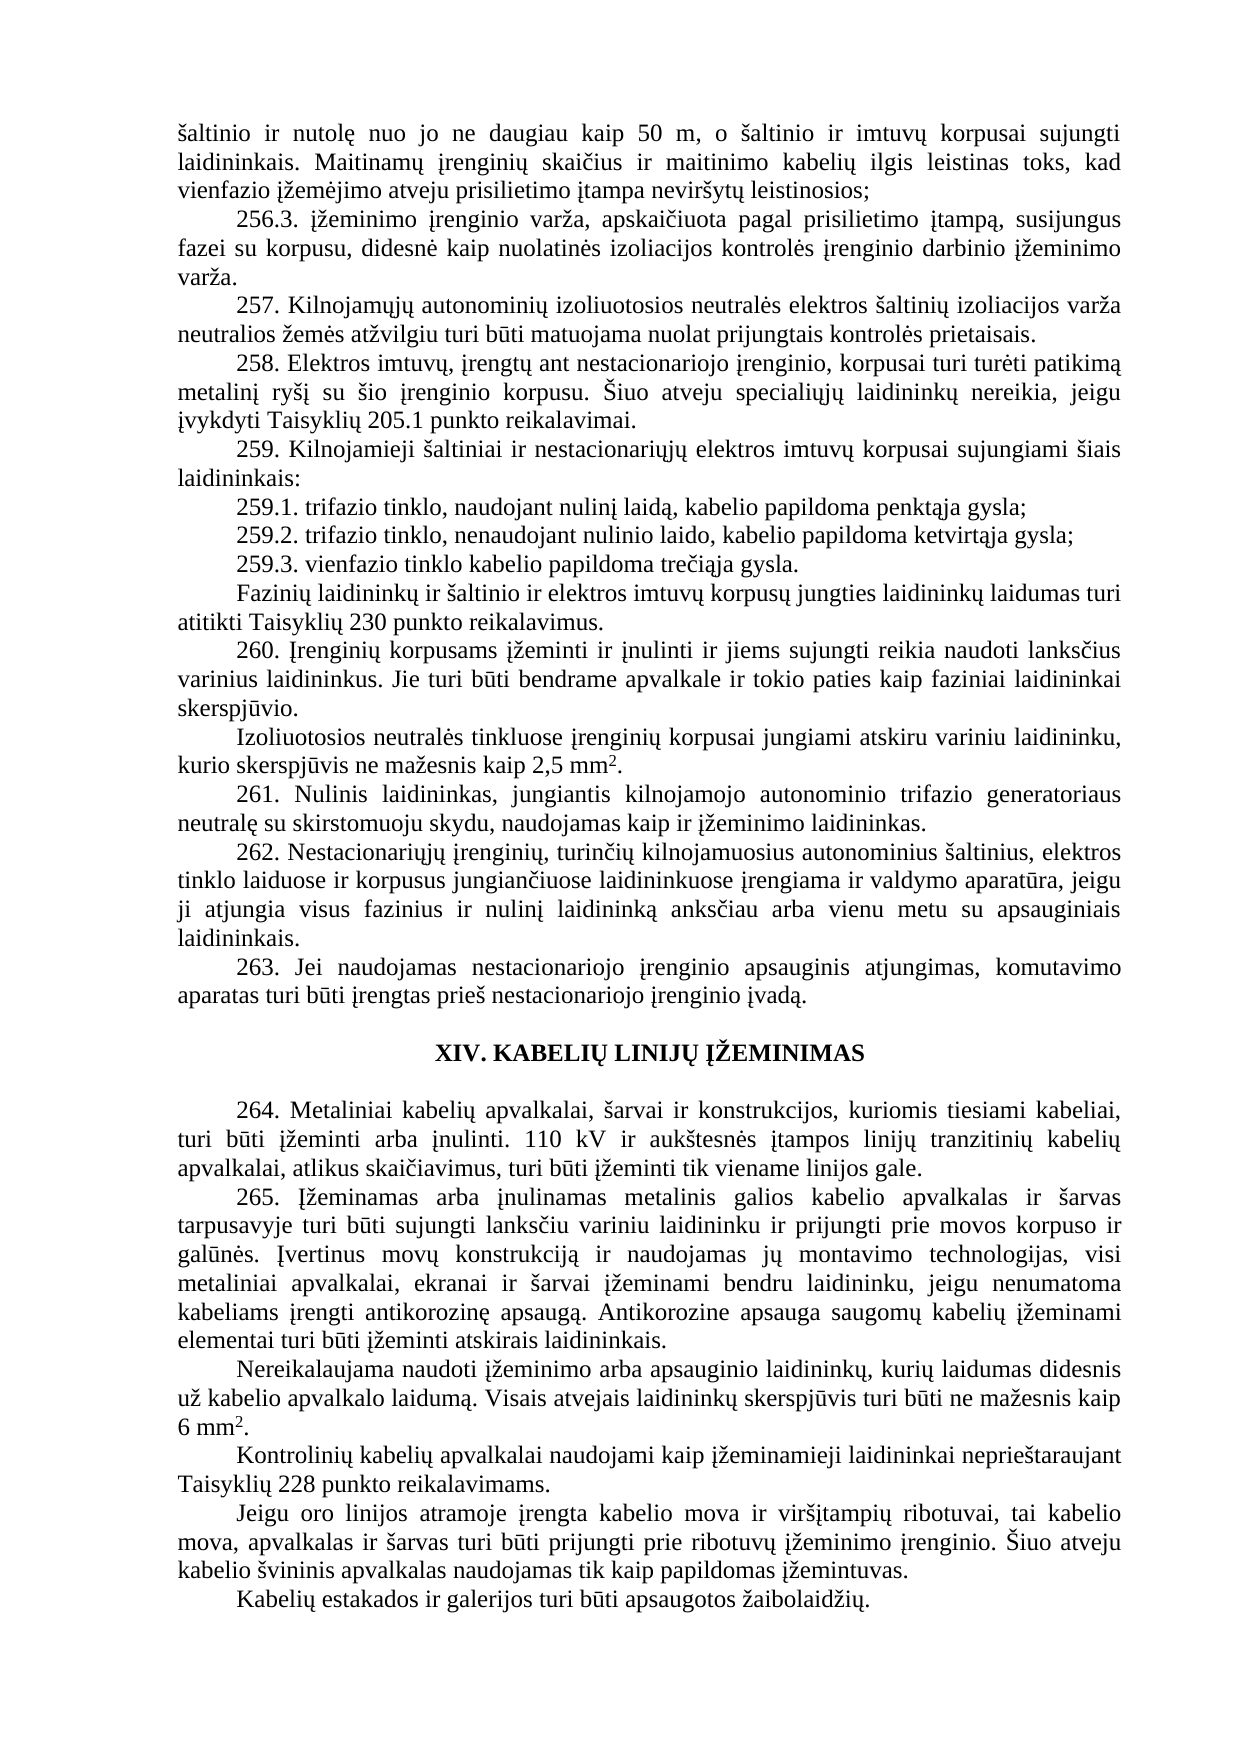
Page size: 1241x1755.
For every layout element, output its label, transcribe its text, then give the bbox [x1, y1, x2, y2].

text 257. Kilnojamųjų autonominių izoliuotosios neutralės elektros šaltinių izoliacijos varža neutralios žemės atžvilgiu turi būti matuojama nuolat prijungtais kontrolės prietaisais. [177, 291, 1122, 348]
text XIV. KABELIŲ LINIJŲ ĮŽEMINIMAS [177, 1038, 1122, 1067]
text 256.3. įžeminimo įrenginio varža, apskaičiuota pagal prisilietimo įtampą, susijungus fazei su korpusu, didesnė kaip nuolatinės izoliacijos kontrolės įrenginio darbinio įžeminimo varža. [177, 204, 1122, 291]
text Jeigu oro linijos atramoje įrengta kabelio mova ir viršįtampių ribotuvai, tai kabelio mova, apvalkalas ir šarvas turi būti prijungti prie ribotuvų įžeminimo įrenginio. Šiuo atveju kabelio švininis apvalkalas naudojamas tik kaip papildomas įžemintuvas. [177, 1498, 1122, 1584]
text Kabelių estakados ir galerijos turi būti apsaugotos žaibolaidžių. [177, 1584, 1122, 1613]
text 260. Įrenginių korpusams įžeminti ir įnulinti ir jiems sujungti reikia naudoti lanksčius varinius laidininkus. Jie turi būti bendrame apvalkale ir tokio paties kaip faziniai laidininkai skerspjūvio. [177, 636, 1122, 722]
text 264. Metaliniai kabelių apvalkalai, šarvai ir konstrukcijos, kuriomis tiesiami kabeliai, turi būti įžeminti arba įnulinti. 110 kV ir aukštesnės įtampos linijų tranzitinių kabelių apvalkalai, atlikus skaičiavimus, turi būti įžeminti tik viename linijos gale. [177, 1096, 1122, 1182]
text 259.1. trifazio tinklo, naudojant nulinį laidą, kabelio papildoma penktąja gysla; [177, 492, 1122, 521]
text 262. Nestacionariųjų įrenginių, turinčių kilnojamuosius autonominius šaltinius, elektros tinklo laiduose ir korpusus jungiančiuose laidininkuose įrengiama ir valdymo aparatūra, jeigu ji atjungia visus fazinius ir nulinį laidininką anksčiau arba vienu metu su apsauginiais laidininkais. [177, 837, 1122, 952]
text Kontrolinių kabelių apvalkalai naudojami kaip įžeminamieji laidininkai neprieštaraujant Taisyklių 228 punkto reikalavimams. [177, 1441, 1122, 1498]
text 259.2. trifazio tinklo, nenaudojant nulinio laido, kabelio papildoma ketvirtąja gysla; [177, 521, 1122, 549]
text 261. Nulinis laidininkas, jungiantis kilnojamojo autonominio trifazio generatoriaus neutralę su skirstomuoju skydu, naudojamas kaip ir įžeminimo laidininkas. [177, 779, 1122, 837]
text Nereikalaujama naudoti įžeminimo arba apsauginio laidininkų, kurių laidumas didesnis už kabelio apvalkalo laidumą. Visais atvejais laidininkų skerspjūvis turi būti ne mažesnis kaip 6 mm2. [177, 1354, 1122, 1441]
text 258. Elektros imtuvų, įrengtų ant nestacionariojo įrenginio, korpusai turi turėti patikimą metalinį ryšį su šio įrenginio korpusu. Šiuo atveju specialiųjų laidininkų nereikia, jeigu įvykdyti Taisyklių 205.1 punkto reikalavimai. [177, 348, 1122, 434]
text 263. Jei naudojamas nestacionariojo įrenginio apsauginis atjungimas, komutavimo aparatas turi būti įrengtas prieš nestacionariojo įrenginio įvadą. [177, 952, 1122, 1009]
text Izoliuotosios neutralės tinkluose įrenginių korpusai jungiami atskiru variniu laidininku, kurio skerspjūvis ne mažesnis kaip 2,5 mm2. [177, 722, 1122, 779]
text 259.3. vienfazio tinklo kabelio papildoma trečiąja gysla. [177, 549, 1122, 578]
text 259. Kilnojamieji šaltiniai ir nestacionariųjų elektros imtuvų korpusai sujungiami šiais laidininkais: [177, 434, 1122, 492]
text šaltinio ir nutolę nuo jo ne daugiau kaip 50 m, o šaltinio ir imtuvų korpusai sujungti laidininkais. Maitinamų įrenginių skaičius ir maitinimo kabelių ilgis leistinas toks, kad vienfazio įžemėjimo atveju prisilietimo įtampa neviršytų leistinosios; [177, 118, 1122, 204]
text 265. Įžeminamas arba įnulinamas metalinis galios kabelio apvalkalas ir šarvas tarpusavyje turi būti sujungti lanksčiu variniu laidininku ir prijungti prie movos korpuso ir galūnės. Įvertinus movų konstrukciją ir naudojamas jų montavimo technologijas, visi metaliniai apvalkalai, ekranai ir šarvai įžeminami bendru laidininku, jeigu nenumatoma kabeliams įrengti antikorozinę apsaugą. Antikorozine apsauga saugomų kabelių įžeminami elementai turi būti įžeminti atskirais laidininkais. [177, 1182, 1122, 1354]
text Fazinių laidininkų ir šaltinio ir elektros imtuvų korpusų jungties laidininkų laidumas turi atitikti Taisyklių 230 punkto reikalavimus. [177, 578, 1122, 636]
